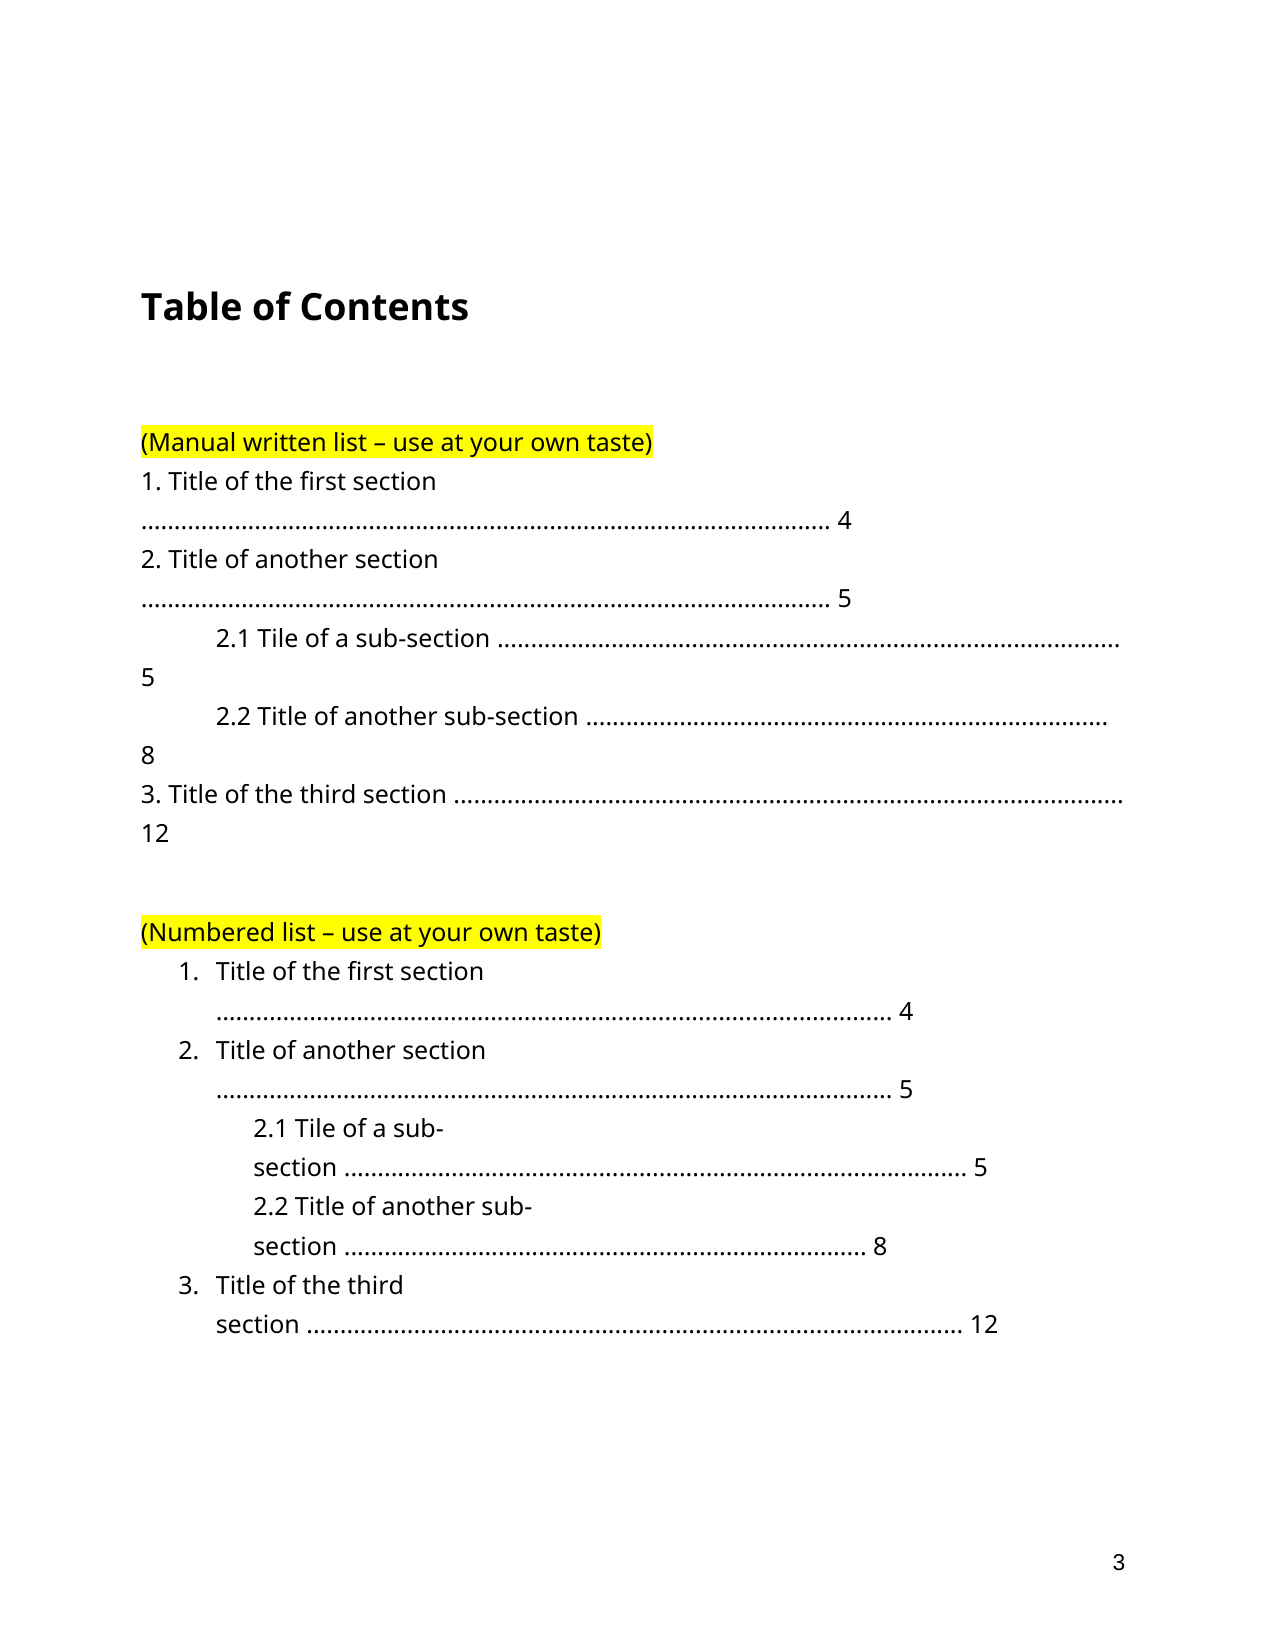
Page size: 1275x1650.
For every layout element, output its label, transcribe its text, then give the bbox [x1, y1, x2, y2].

list Title of the first section ….................................................................................................. 4 [178, 954, 1125, 1027]
text (Numbered list – use at your own taste) [141, 915, 1125, 949]
text 2.1 Tile of a sub-section ............................................................................................. 5 [141, 620, 1125, 693]
list Title of the third section .................................................................................................. 12 [178, 1267, 1125, 1341]
list Title of another section ….................................................................................................. 5 [178, 1032, 1125, 1106]
text (Manual written list – use at your own taste) 1. Title of the first section ….................................................................................................... 4 [141, 424, 1125, 537]
text 3. Title of the third section .................................................................................................... 12 [141, 777, 1125, 850]
text 2.2 Title of another sub-section .............................................................................. 8 [253, 1189, 1125, 1262]
text 2.2 Title of another sub-section .............................................................................. 8 [141, 699, 1125, 772]
text 2. Title of another section ….................................................................................................... 5 [141, 542, 1125, 615]
text 2.1 Tile of a sub-section ............................................................................................. 5 [253, 1111, 1125, 1184]
text Table of Contents [141, 280, 1125, 331]
